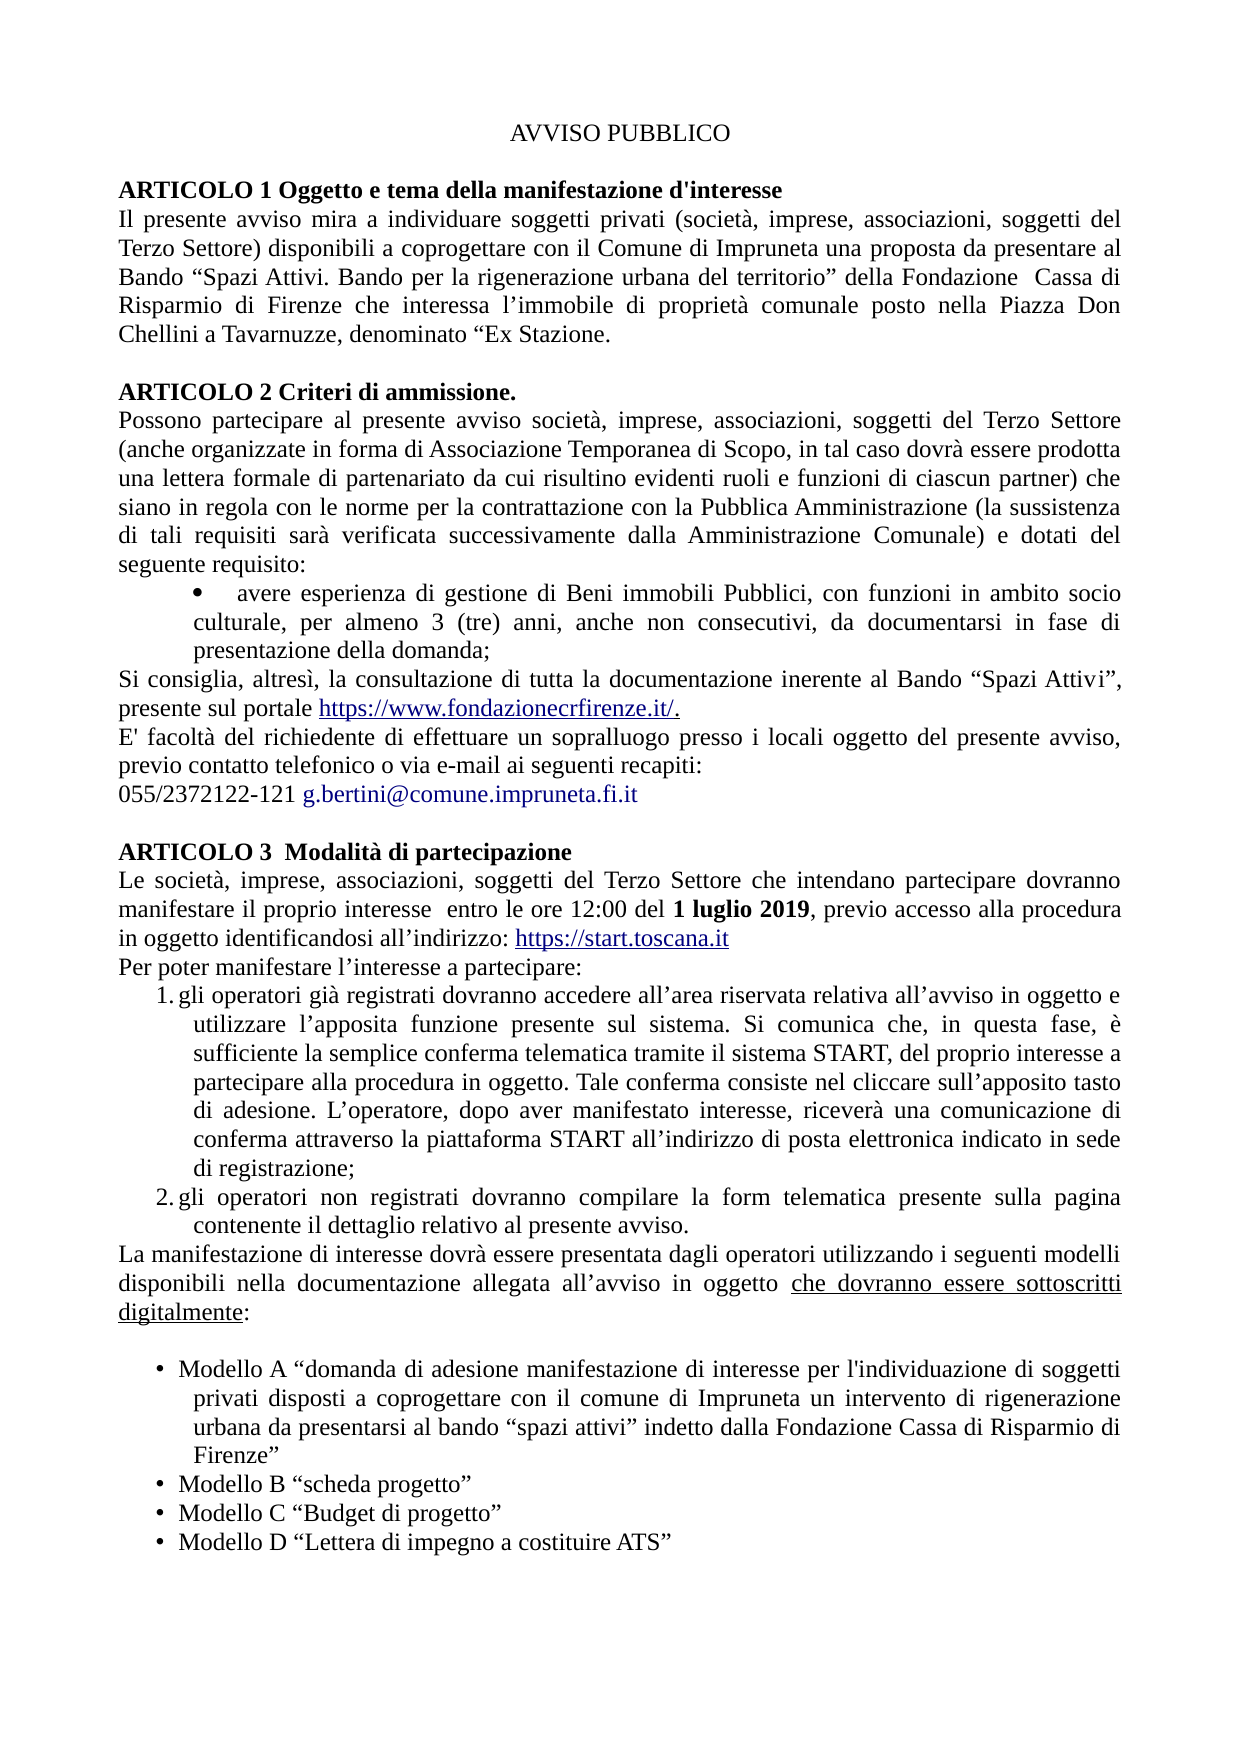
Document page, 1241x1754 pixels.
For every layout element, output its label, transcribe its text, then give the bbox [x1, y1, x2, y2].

text Possono partecipare al presente avviso società, imprese, associazioni, soggetti del Terzo Settore (anche organizzate in forma di Associazione Temporanea di Scopo, in tal caso dovrà essere prodotta una lettera formale di partenariato da cui risultino evidenti ruoli e funzioni di ciascun partner) che siano in regola con le norme per la contrattazione con la Pubblica Amministrazione (la sussistenza di tali requisiti sarà verificata successivamente dalla Amministrazione Comunale) e dotati del seguente requisito: [118, 406, 1122, 578]
text AVVISO PUBBLICO [118, 118, 1122, 147]
list Modello B “scheda progetto” [156, 1469, 1122, 1498]
text Le società, imprese, associazioni, soggetti del Terzo Settore che intendano partecipare dovranno manifestare il proprio interesse entro le ore 12:00 del 1 luglio 2019, previo accesso alla procedura in oggetto identificandosi all’indirizzo: https://start.toscana.it [118, 866, 1122, 952]
text 055/2372122-121 g.bertini@comune.impruneta.fi.it [118, 779, 1122, 808]
list Modello C “Budget di progetto” [156, 1498, 1122, 1527]
list gli operatori non registrati dovranno compilare la form telematica presente sulla pagina contenente il dettaglio relativo al presente avviso. [156, 1182, 1122, 1239]
text ARTICOLO 3 Modalità di partecipazione [118, 837, 1122, 866]
list Modello A “domanda di adesione manifestazione di interesse per l'individuazione di soggetti privati disposti a coprogettare con il comune di Impruneta un intervento di rigenerazione urbana da presentarsi al bando “spazi attivi” indetto dalla Fondazione Cassa di Risparmio di Firenze” [156, 1354, 1122, 1469]
text ARTICOLO 1 Oggetto e tema della manifestazione d'interesse [118, 176, 1122, 204]
text La manifestazione di interesse dovrà essere presentata dagli operatori utilizzando i seguenti modelli disponibili nella documentazione allegata all’avviso in oggetto che dovranno essere sottoscritti digitalmente: [118, 1239, 1122, 1326]
list avere esperienza di gestione di Beni immobili Pubblici, con funzioni in ambito socio culturale, per almeno 3 (tre) anni, anche non consecutivi, da documentarsi in fase di presentazione della domanda; [193, 578, 1122, 664]
text Il presente avviso mira a individuare soggetti privati (società, imprese, associazioni, soggetti del Terzo Settore) disponibili a coprogettare con il Comune di Impruneta una proposta da presentare al Bando “Spazi Attivi. Bando per la rigenerazione urbana del territorio” della Fondazione Cassa di Risparmio di Firenze che interessa l’immobile di proprietà comunale posto nella Piazza Don Chellini a Tavarnuzze, denominato “Ex Stazione. [118, 204, 1122, 348]
text E' facoltà del richiedente di effettuare un sopralluogo presso i locali oggetto del presente avviso, previo contatto telefonico o via e-mail ai seguenti recapiti: [118, 722, 1122, 779]
text ARTICOLO 2 Criteri di ammissione. [118, 377, 1122, 406]
text Per poter manifestare l’interesse a partecipare: [118, 952, 1122, 981]
list gli operatori già registrati dovranno accedere all’area riservata relativa all’avviso in oggetto e utilizzare l’apposita funzione presente sul sistema. Si comunica che, in questa fase, è sufficiente la semplice conferma telematica tramite il sistema START, del proprio interesse a partecipare alla procedura in oggetto. Tale conferma consiste nel cliccare sull’apposito tasto di adesione. L’operatore, dopo aver manifestato interesse, riceverà una comunicazione di conferma attraverso la piattaforma START all’indirizzo di posta elettronica indicato in sede di registrazione; [156, 981, 1122, 1182]
text Si consiglia, altresì, la consultazione di tutta la documentazione inerente al Bando “Spazi Attivi”, presente sul portale https://www.fondazionecrfirenze.it/. [118, 664, 1122, 722]
list Modello D “Lettera di impegno a costituire ATS” [156, 1527, 1122, 1556]
